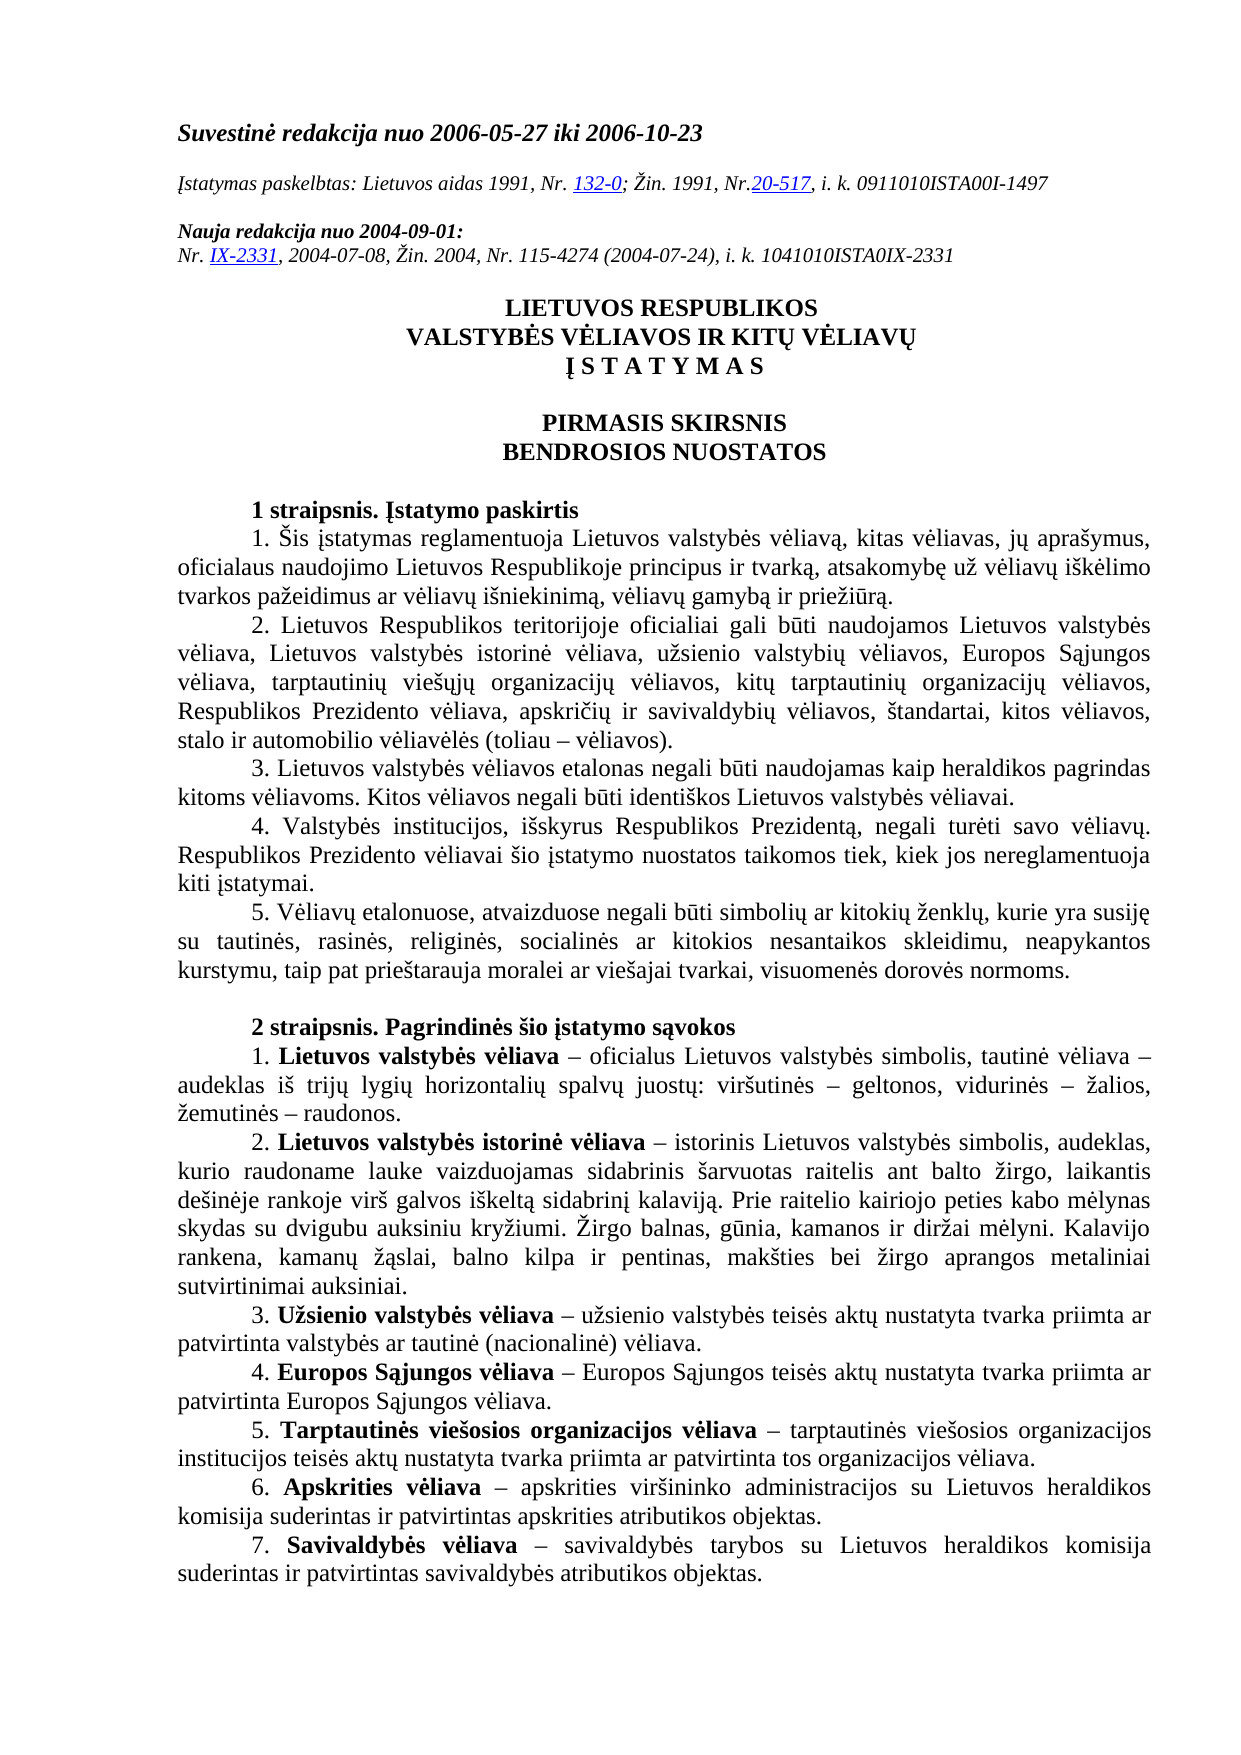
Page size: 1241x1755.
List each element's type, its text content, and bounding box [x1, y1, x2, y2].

text PIRMASIS SKIRSNIS [177, 408, 1152, 437]
text 1. Lietuvos valstybės vėliava – oficialus Lietuvos valstybės simbolis, tautinė vėliava – audeklas iš trijų lygių horizontalių spalvų juostų: viršutinės – geltonos, vidurinės – žalios, žemutinės – raudonos. [177, 1041, 1152, 1127]
text 1. Šis įstatymas reglamentuoja Lietuvos valstybės vėliavą, kitas vėliavas, jų aprašymus, oficialaus naudojimo Lietuvos Respublikoje principus ir tvarką, atsakomybę už vėliavų iškėlimo tvarkos pažeidimus ar vėliavų išniekinimą, vėliavų gamybą ir priežiūrą. [177, 523, 1152, 610]
text VALSTYBĖS VĖLIAVOS IR KITŲ VĖLIAVŲ [177, 322, 1152, 351]
text 6. Apskrities vėliava – apskrities viršininko administracijos su Lietuvos heraldikos komisija suderintas ir patvirtintas apskrities atributikos objektas. [177, 1472, 1152, 1530]
text 2 straipsnis. Pagrindinės šio įstatymo sąvokos [177, 1012, 1152, 1041]
text 3. Užsienio valstybės vėliava – užsienio valstybės teisės aktų nustatyta tvarka priimta ar patvirtinta valstybės ar tautinė (nacionalinė) vėliava. [177, 1300, 1152, 1357]
text 5. Vėliavų etalonuose, atvaizduose negali būti simbolių ar kitokių ženklų, kurie yra susiję su tautinės, rasinės, religinės, socialinės ar kitokios nesantaikos skleidimu, neapykantos kurstymu, taip pat prieštarauja moralei ar viešajai tvarkai, visuomenės dorovės normoms. [177, 897, 1152, 983]
text Į S T A T Y M A S [177, 351, 1152, 380]
text BENDROSIOS NUOSTATOS [177, 437, 1152, 466]
text Nauja redakcija nuo 2004-09-01: [177, 219, 1152, 243]
text 2. Lietuvos valstybės istorinė vėliava – istorinis Lietuvos valstybės simbolis, audeklas, kurio raudoname lauke vaizduojamas sidabrinis šarvuotas raitelis ant balto žirgo, laikantis dešinėje rankoje virš galvos iškeltą sidabrinį kalaviją. Prie raitelio kairiojo peties kabo mėlynas skydas su dvigubu auksiniu kryžiumi. Žirgo balnas, gūnia, kamanos ir diržai mėlyni. Kalavijo rankena, kamanų žąslai, balno kilpa ir pentinas, makšties bei žirgo aprangos metaliniai sutvirtinimai auksiniai. [177, 1127, 1152, 1300]
text 2. Lietuvos Respublikos teritorijoje oficialiai gali būti naudojamos Lietuvos valstybės vėliava, Lietuvos valstybės istorinė vėliava, užsienio valstybių vėliavos, Europos Sąjungos vėliava, tarptautinių viešųjų organizacijų vėliavos, kitų tarptautinių organizacijų vėliavos, Respublikos Prezidento vėliava, apskričių ir savivaldybių vėliavos, štandartai, kitos vėliavos, stalo ir automobilio vėliavėlės (toliau – vėliavos). [177, 610, 1152, 753]
text 4. Europos Sąjungos vėliava – Europos Sąjungos teisės aktų nustatyta tvarka priimta ar patvirtinta Europos Sąjungos vėliava. [177, 1357, 1152, 1415]
text Nr. IX-2331, 2004-07-08, Žin. 2004, Nr. 115-4274 (2004-07-24), i. k. 1041010ISTA0IX-2331 [177, 243, 1152, 267]
text 7. Savivaldybės vėliava – savivaldybės tarybos su Lietuvos heraldikos komisija suderintas ir patvirtintas savivaldybės atributikos objektas. [177, 1530, 1152, 1587]
text LIETUVOS RESPUBLIKOS [177, 293, 1152, 322]
text Įstatymas paskelbtas: Lietuvos aidas 1991, Nr. 132-0; Žin. 1991, Nr.20-517, i. k. 0911010ISTA00I-1497 [177, 171, 1152, 195]
text 5. Tarptautinės viešosios organizacijos vėliava – tarptautinės viešosios organizacijos institucijos teisės aktų nustatyta tvarka priimta ar patvirtinta tos organizacijos vėliava. [177, 1415, 1152, 1472]
text Suvestinė redakcija nuo 2006-05-27 iki 2006-10-23 [177, 118, 1152, 147]
text 1 straipsnis. Įstatymo paskirtis [177, 495, 1152, 523]
text 3. Lietuvos valstybės vėliavos etalonas negali būti naudojamas kaip heraldikos pagrindas kitoms vėliavoms. Kitos vėliavos negali būti identiškos Lietuvos valstybės vėliavai. [177, 753, 1152, 811]
text 4. Valstybės institucijos, išskyrus Respublikos Prezidentą, negali turėti savo vėliavų. Respublikos Prezidento vėliavai šio įstatymo nuostatos taikomos tiek, kiek jos nereglamentuoja kiti įstatymai. [177, 811, 1152, 897]
